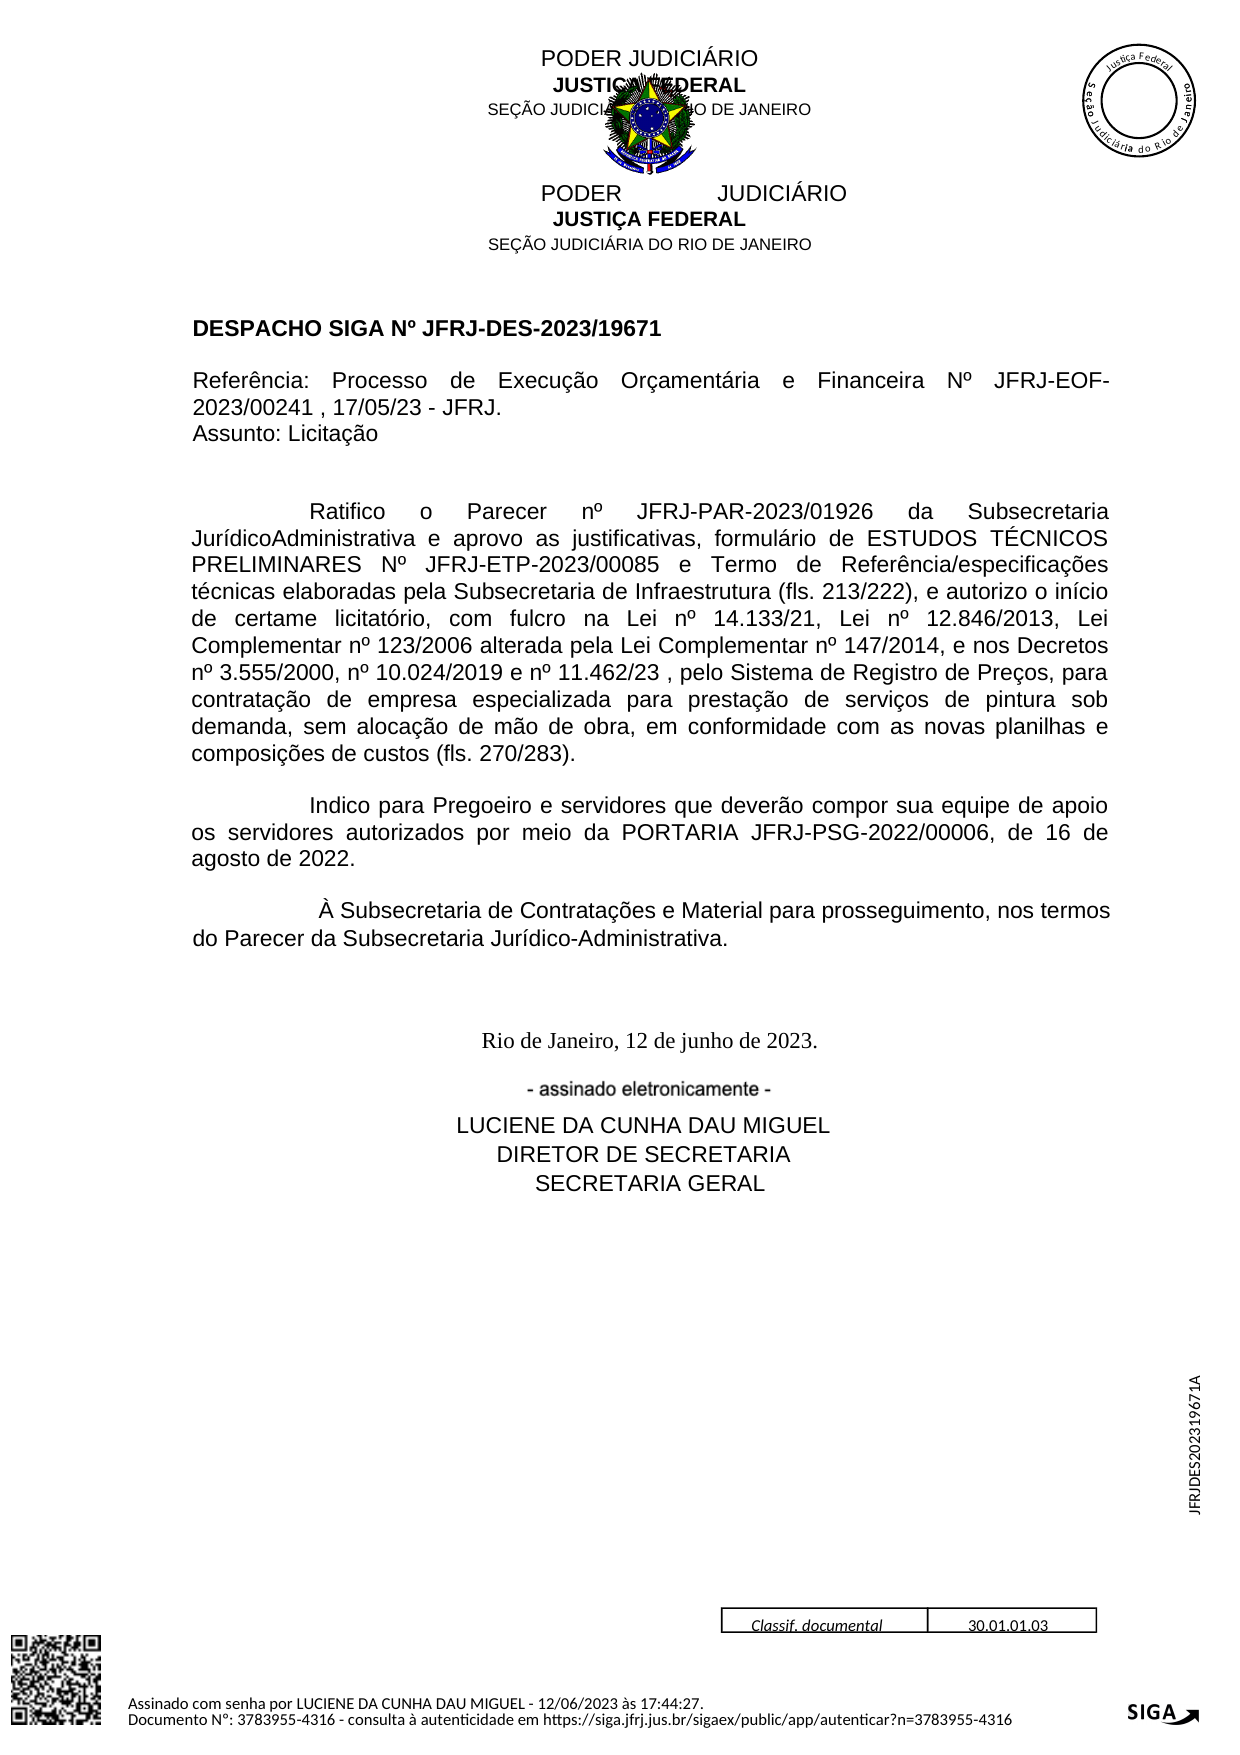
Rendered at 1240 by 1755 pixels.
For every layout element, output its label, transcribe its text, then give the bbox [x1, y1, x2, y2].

text Assunto: Licitação [192, 420, 1119, 447]
text do Parecer da Subsecretaria Jurídico-Administrativa. [192, 925, 1119, 952]
text PODER JUDICIÁRIO JUSTIÇA FEDERAL [541, 180, 847, 231]
text Ratifico o Parecer nº JFRJ-PAR-2023/01926 da Subsecretaria JurídicoAdministrativa e aprovo as justificativas, formulário de ESTUDOS TÉCNICOS PRELIMINARES Nº JFRJ-ETP-2023/00085 e Termo de Referência/especificações técnicas elaboradas pela Subsecretaria de Infraestrutura (fls. 213/222), e autorizo o início de certame licitatório, com fulcro na Lei nº 14.133/21, Lei nº 12.846/2013, Lei Complementar nº 123/2006 alterada pela Lei Complementar nº 147/2014, e nos Decretos nº 3.555/2000, nº 10.024/2019 e nº 11.462/23 , pelo Sistema de Registro de Preços, para contratação de empresa especializada para prestação de serviços de pintura sob demanda, sem alocação de mão de obra, em conformidade com as novas planilhas e composições de custos (fls. 270/283). [191, 498, 1109, 766]
text LUCIENE DA CUNHA DAU MIGUEL [278, 1112, 1015, 1138]
text SECRETARIA GERAL [278, 1170, 1022, 1196]
text SEÇÃO JUDICIÁRIA DO RIO DE JANEIRO [191, 234, 1109, 253]
text DIRETOR DE SECRETARIA [278, 1141, 1015, 1167]
text Referência: Processo de Execução Orçamentária e Financeira Nº JFRJ-EOF-2023/00241 , 17/05/23 - JFRJ. [192, 367, 1111, 420]
text À Subsecretaria de Contratações e Material para prosseguimento, nos termos [191, 897, 1111, 924]
subtitle DESPACHO SIGA Nº JFRJ-DES-2023/19671 [192, 315, 1122, 341]
text Rio de Janeiro, 12 de junho de 2023. [191, 1027, 1109, 1054]
text Indico para Pregoeiro e servidores que deverão compor sua equipe de apoio os servidores autorizados por meio da PORTARIA JFRJ-PSG-2022/00006, de 16 de agosto de 2022. [191, 792, 1109, 872]
